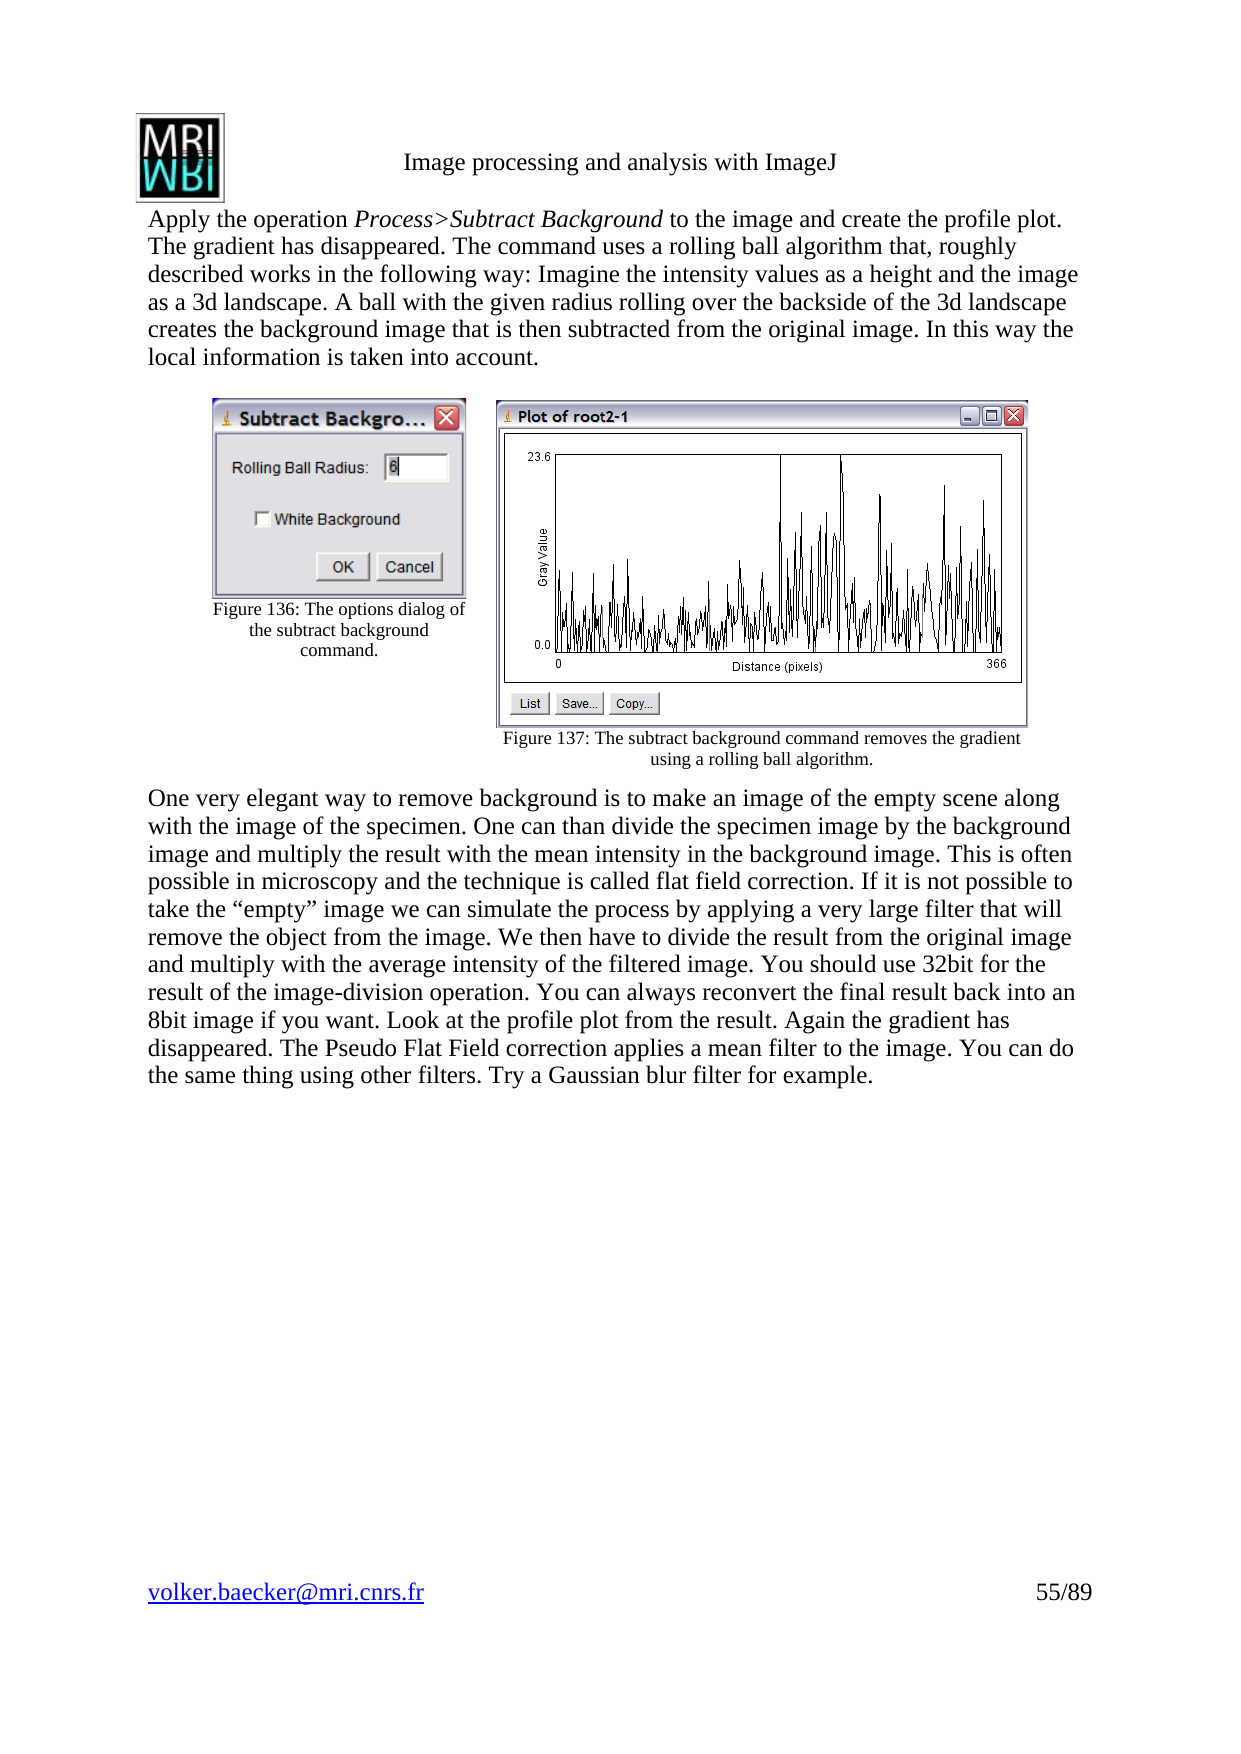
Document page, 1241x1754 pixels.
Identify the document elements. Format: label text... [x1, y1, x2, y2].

text Apply the operation Process>Subtract Background to the image and create the profile plot. The gradient has disappeared. The command uses a rolling ball algorithm that, roughly described works in the following way: Imagine the intensity values as a height and the image as a 3d landscape. A ball with the given radius rolling over the backside of the 3d landscape creates the background image that is then subtracted from the original image. In this way the local information is taken into account. [148, 205, 1092, 371]
picture [135, 113, 225, 203]
text One very elegant way to remove background is to make an image of the empty scene along with the image of the specimen. One can than divide the specimen image by the background image and multiply the result with the mean intensity in the background image. This is often possible in microscopy and the technique is called flat field correction. If it is not possible to take the “empty” image we can simulate the process by applying a very large filter that will remove the object from the image. We then have to divide the result from the original image and multiply with the average intensity of the filtered image. You should use 32bit for the result of the image-division operation. You can always reconvert the final result back into an 8bit image if you want. Look at the profile plot from the result. Again the gradient has disappeared. The Pseudo Flat Field correction applies a mean filter to the image. You can do the same thing using other filters. Try a Gaussian blur filter for example. [148, 784, 1092, 1089]
text Figure 136: The options dialog of the subtract background command. [212, 599, 466, 661]
picture [212, 398, 467, 599]
text Figure 137: The subtract background command removes the gradient using a rolling ball algorithm. [496, 728, 1028, 769]
picture [496, 400, 1029, 728]
